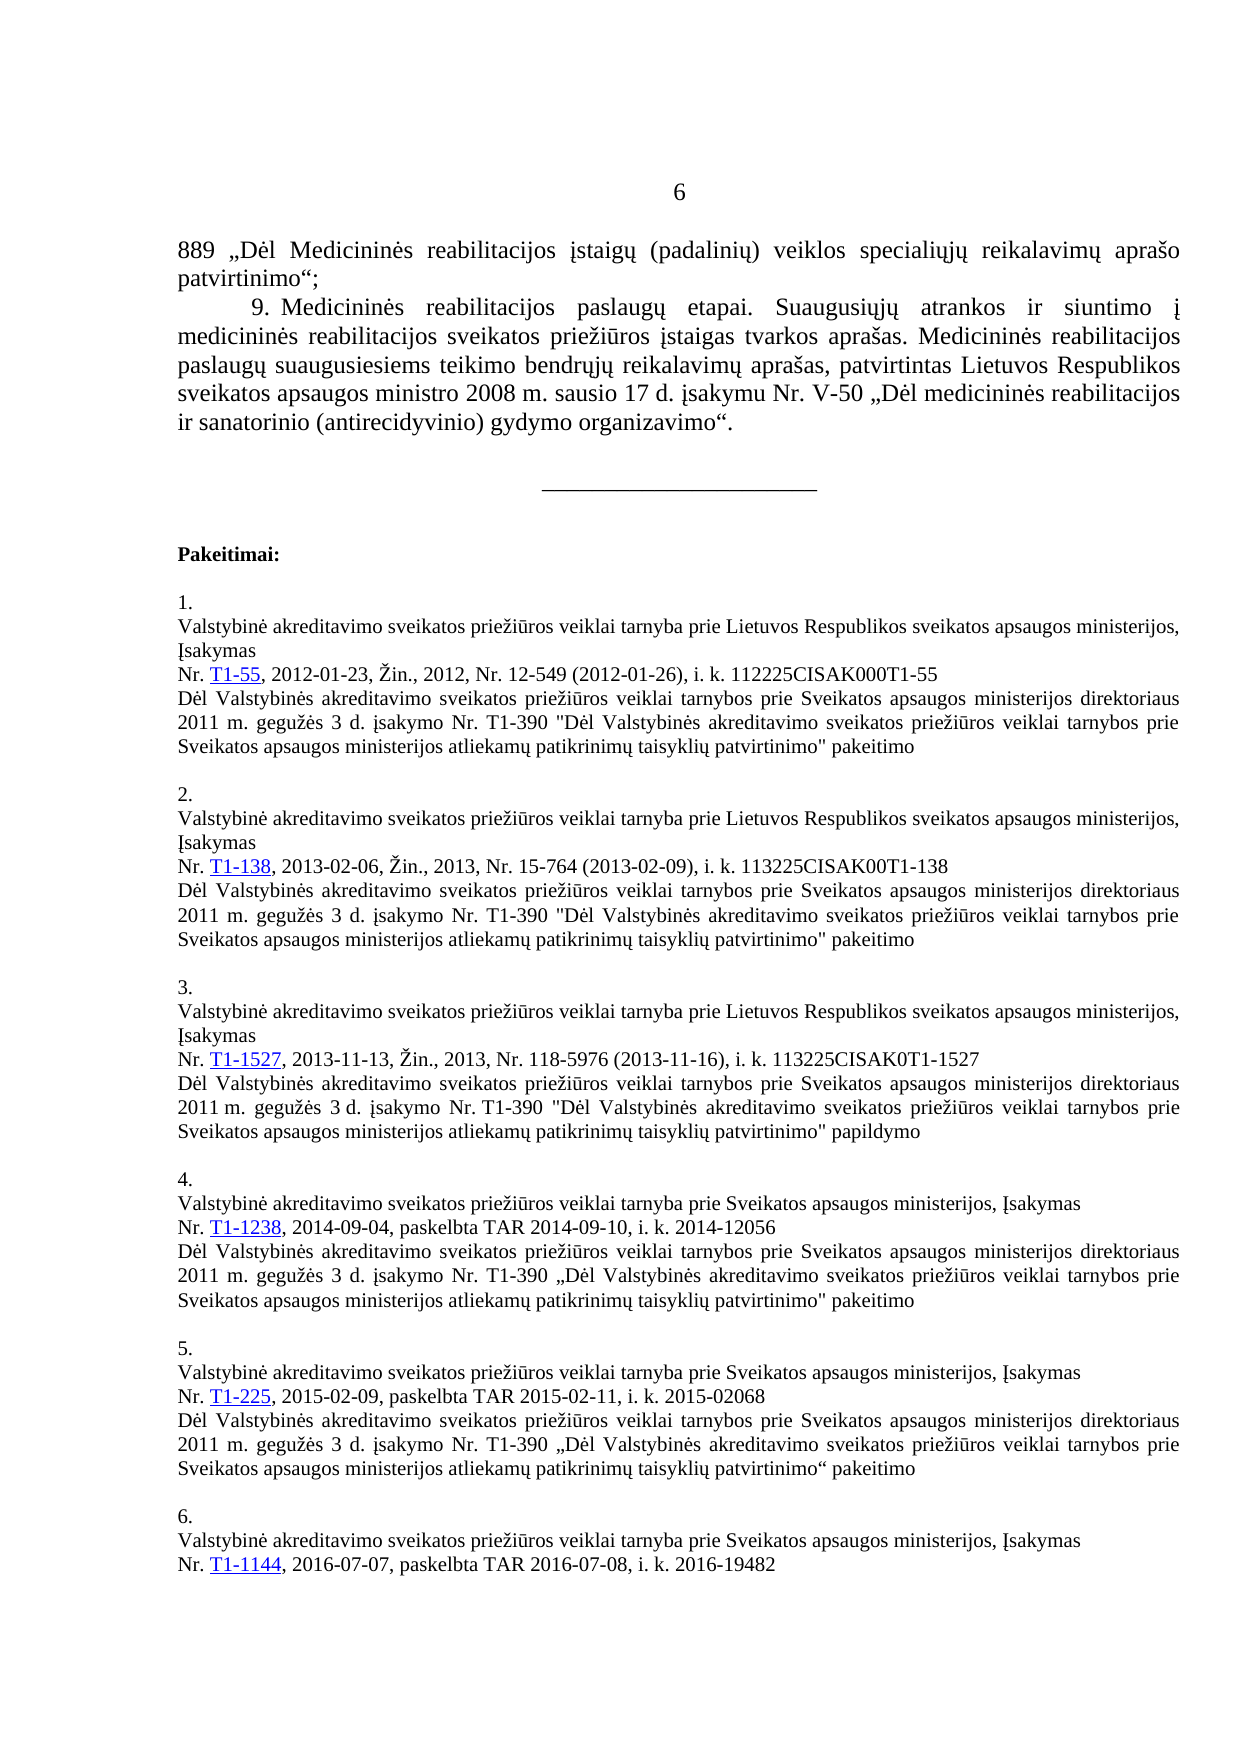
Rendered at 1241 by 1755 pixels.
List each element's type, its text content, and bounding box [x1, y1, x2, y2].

text Nr. T1-1527, 2013-11-13, Žin., 2013, Nr. 118-5976 (2013-11-16), i. k. 113225CISAK0T1-1527 [177, 1047, 1181, 1071]
text 5. [177, 1336, 1181, 1360]
text Dėl Valstybinės akreditavimo sveikatos priežiūros veiklai tarnybos prie Sveikatos apsaugos ministerijos direktoriaus 2011 m. gegužės 3 d. įsakymo Nr. T1-390 „Dėl Valstybinės akreditavimo sveikatos priežiūros veiklai tarnybos prie Sveikatos apsaugos ministerijos atliekamų patikrinimų taisyklių patvirtinimo“ pakeitimo [177, 1408, 1181, 1480]
text Dėl Valstybinės akreditavimo sveikatos priežiūros veiklai tarnybos prie Sveikatos apsaugos ministerijos direktoriaus 2011 m. gegužės 3 d. įsakymo Nr. T1-390 "Dėl Valstybinės akreditavimo sveikatos priežiūros veiklai tarnybos prie Sveikatos apsaugos ministerijos atliekamų patikrinimų taisyklių patvirtinimo" pakeitimo [177, 686, 1181, 758]
text 2. [177, 782, 1181, 806]
text 9. Medicininės reabilitacijos paslaugų etapai. Suaugusiųjų atrankos ir siuntimo į medicininės reabilitacijos sveikatos priežiūros įstaigas tvarkos aprašas. Medicininės reabilitacijos paslaugų suaugusiesiems teikimo bendrųjų reikalavimų aprašas, patvirtintas Lietuvos Respublikos sveikatos apsaugos ministro 2008 m. sausio 17 d. įsakymu Nr. V-50 „Dėl medicininės reabilitacijos ir sanatorinio (antirecidyvinio) gydymo organizavimo“. [177, 292, 1181, 436]
text 889 „Dėl Medicininės reabilitacijos įstaigų (padalinių) veiklos specialiųjų reikalavimų aprašo patvirtinimo“; [177, 235, 1181, 292]
text Dėl Valstybinės akreditavimo sveikatos priežiūros veiklai tarnybos prie Sveikatos apsaugos ministerijos direktoriaus 2011 m. gegužės 3 d. įsakymo Nr. T1-390 "Dėl Valstybinės akreditavimo sveikatos priežiūros veiklai tarnybos prie Sveikatos apsaugos ministerijos atliekamų patikrinimų taisyklių patvirtinimo" papildymo [177, 1071, 1181, 1143]
text Dėl Valstybinės akreditavimo sveikatos priežiūros veiklai tarnybos prie Sveikatos apsaugos ministerijos direktoriaus 2011 m. gegužės 3 d. įsakymo Nr. T1-390 „Dėl Valstybinės akreditavimo sveikatos priežiūros veiklai tarnybos prie Sveikatos apsaugos ministerijos atliekamų patikrinimų taisyklių patvirtinimo" pakeitimo [177, 1239, 1181, 1312]
text Nr. T1-138, 2013-02-06, Žin., 2013, Nr. 15-764 (2013-02-09), i. k. 113225CISAK00T1-138 [177, 854, 1181, 878]
text Nr. T1-1144, 2016-07-07, paskelbta TAR 2016-07-08, i. k. 2016-19482 [177, 1552, 1181, 1576]
text Dėl Valstybinės akreditavimo sveikatos priežiūros veiklai tarnybos prie Sveikatos apsaugos ministerijos direktoriaus 2011 m. gegužės 3 d. įsakymo Nr. T1-390 "Dėl Valstybinės akreditavimo sveikatos priežiūros veiklai tarnybos prie Sveikatos apsaugos ministerijos atliekamų patikrinimų taisyklių patvirtinimo" pakeitimo [177, 878, 1181, 951]
text ______________________ [177, 465, 1181, 493]
text Valstybinė akreditavimo sveikatos priežiūros veiklai tarnyba prie Sveikatos apsaugos ministerijos, Įsakymas [177, 1528, 1181, 1552]
text Valstybinė akreditavimo sveikatos priežiūros veiklai tarnyba prie Sveikatos apsaugos ministerijos, Įsakymas [177, 1191, 1181, 1215]
text Pakeitimai: [177, 542, 1181, 566]
text 6. [177, 1504, 1181, 1528]
text Nr. T1-225, 2015-02-09, paskelbta TAR 2015-02-11, i. k. 2015-02068 [177, 1384, 1181, 1408]
text 1. [177, 590, 1181, 614]
text Valstybinė akreditavimo sveikatos priežiūros veiklai tarnyba prie Lietuvos Respublikos sveikatos apsaugos ministerijos, Įsakymas [177, 806, 1181, 854]
text Nr. T1-1238, 2014-09-04, paskelbta TAR 2014-09-10, i. k. 2014-12056 [177, 1215, 1181, 1239]
text Valstybinė akreditavimo sveikatos priežiūros veiklai tarnyba prie Lietuvos Respublikos sveikatos apsaugos ministerijos, Įsakymas [177, 614, 1181, 662]
text 3. [177, 975, 1181, 999]
text Valstybinė akreditavimo sveikatos priežiūros veiklai tarnyba prie Lietuvos Respublikos sveikatos apsaugos ministerijos, Įsakymas [177, 999, 1181, 1047]
text Nr. T1-55, 2012-01-23, Žin., 2012, Nr. 12-549 (2012-01-26), i. k. 112225CISAK000T1-55 [177, 662, 1181, 686]
text 4. [177, 1167, 1181, 1191]
text Valstybinė akreditavimo sveikatos priežiūros veiklai tarnyba prie Sveikatos apsaugos ministerijos, Įsakymas [177, 1360, 1181, 1384]
